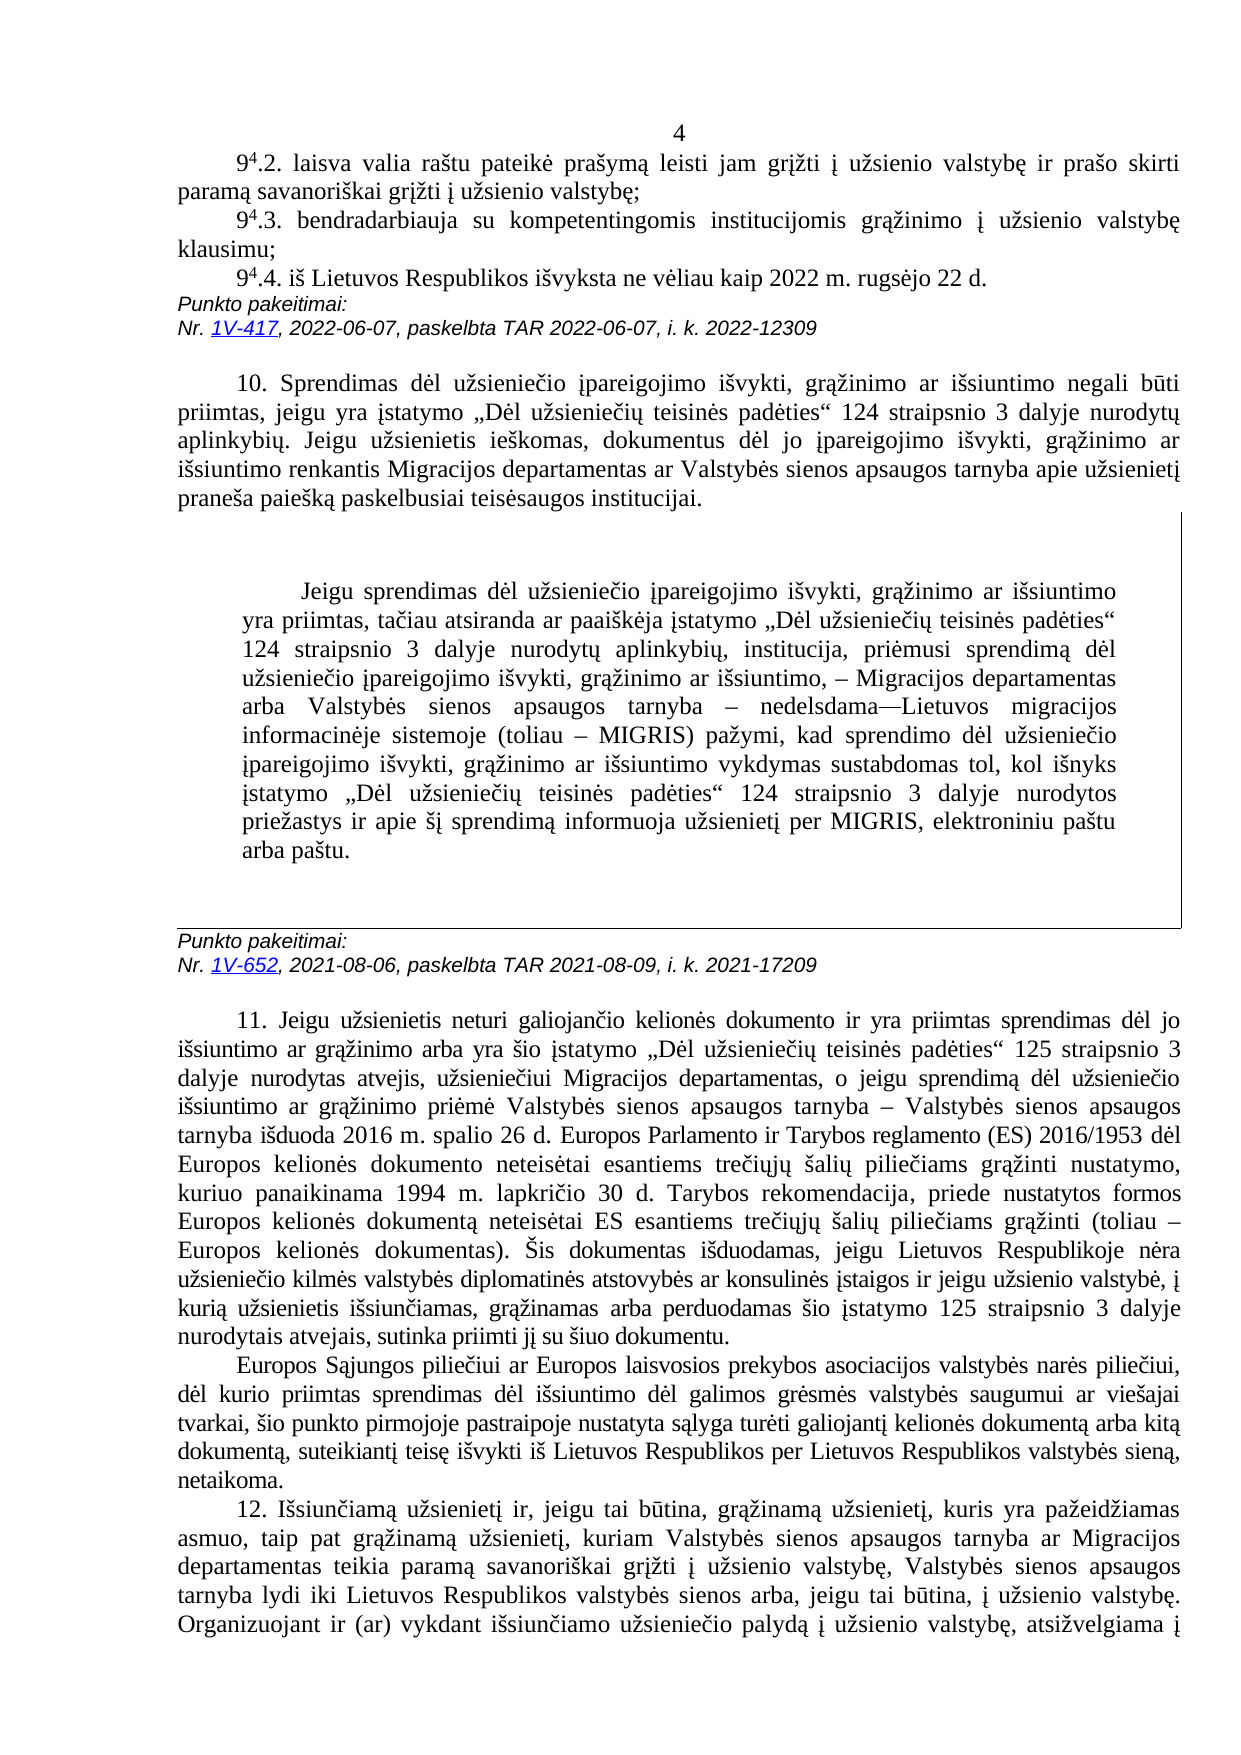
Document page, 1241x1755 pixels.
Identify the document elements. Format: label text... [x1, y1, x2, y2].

text 12. Išsiunčiamą užsienietį ir, jeigu tai būtina, grąžinamą užsienietį, kuris yra pažeidžiamas asmuo, taip pat grąžinamą užsienietį, kuriam Valstybės sienos apsaugos tarnyba ar Migracijos departamentas teikia paramą savanoriškai grįžti į užsienio valstybę, Valstybės sienos apsaugos tarnyba lydi iki Lietuvos Respublikos valstybės sienos arba, jeigu tai būtina, į užsienio valstybę. Organizuojant ir (ar) vykdant išsiunčiamo užsieniečio palydą į užsienio valstybę, atsižvelgiama į [177, 1494, 1181, 1638]
text Punkto pakeitimai: [177, 291, 1181, 315]
text 94.2. laisva valia raštu pateikė prašymą leisti jam grįžti į užsienio valstybę ir prašo skirti paramą savanoriškai grįžti į užsienio valstybę; [177, 148, 1181, 205]
text Nr. 1V-652, 2021-08-06, paskelbta TAR 2021-08-09, i. k. 2021-17209 [177, 952, 1181, 976]
text 11. Jeigu užsienietis neturi galiojančio kelionės dokumento ir yra priimtas sprendimas dėl jo išsiuntimo ar grąžinimo arba yra šio įstatymo „Dėl užsieniečių teisinės padėties“ 125 straipsnio 3 dalyje nurodytas atvejis, užsieniečiui Migracijos departamentas, o jeigu sprendimą dėl užsieniečio išsiuntimo ar grąžinimo priėmė Valstybės sienos apsaugos tarnyba – Valstybės sienos apsaugos tarnyba išduoda 2016 m. spalio 26 d. Europos Parlamento ir Tarybos reglamento (ES) 2016/1953 dėl Europos kelionės dokumento neteisėtai esantiems trečiųjų šalių piliečiams grąžinti nustatymo, kuriuo panaikinama 1994 m. lapkričio 30 d. Tarybos rekomendacija, priede nustatytos formos Europos kelionės dokumentą neteisėtai ES esantiems trečiųjų šalių piliečiams grąžinti (toliau – Europos kelionės dokumentas). Šis dokumentas išduodamas, jeigu Lietuvos Respublikoje nėra užsieniečio kilmės valstybės diplomatinės atstovybės ar konsulinės įstaigos ir jeigu užsienio valstybė, į kurią užsienietis išsiunčiamas, grąžinamas arba perduodamas šio įstatymo 125 straipsnio 3 dalyje nurodytais atvejais, sutinka priimti jį su šiuo dokumentu. [177, 1005, 1181, 1350]
text 94.3. bendradarbiauja su kompetentingomis institucijomis grąžinimo į užsienio valstybę klausimu; [177, 205, 1181, 263]
text Jeigu sprendimas dėl užsieniečio įpareigojimo išvykti, grąžinimo ar išsiuntimo yra priimtas, tačiau atsiranda ar paaiškėja įstatymo „Dėl užsieniečių teisinės padėties“ 124 straipsnio 3 dalyje nurodytų aplinkybių, institucija, priėmusi sprendimą dėl užsieniečio įpareigojimo išvykti, grąžinimo ar išsiuntimo, – Migracijos departamentas arba Valstybės sienos apsaugos tarnyba – nedelsdama Lietuvos migracijos informacinėje sistemoje (toliau – MIGRIS) pažymi, kad sprendimo dėl užsieniečio įpareigojimo išvykti, grąžinimo ar išsiuntimo vykdymas sustabdomas tol, kol išnyks įstatymo „Dėl užsieniečių teisinės padėties“ 124 straipsnio 3 dalyje nurodytos priežastys ir apie šį sprendimą informuoja užsienietį per MIGRIS, elektroniniu paštu arba paštu. [177, 512, 1181, 928]
text Punkto pakeitimai: [177, 928, 1181, 952]
text Europos Sąjungos piliečiui ar Europos laisvosios prekybos asociacijos valstybės narės piliečiui, dėl kurio priimtas sprendimas dėl išsiuntimo dėl galimos grėsmės valstybės saugumui ar viešajai tvarkai, šio punkto pirmojoje pastraipoje nustatyta sąlyga turėti galiojantį kelionės dokumentą arba kitą dokumentą, suteikiantį teisę išvykti iš Lietuvos Respublikos per Lietuvos Respublikos valstybės sieną, netaikoma. [177, 1350, 1181, 1494]
text 10. Sprendimas dėl užsieniečio įpareigojimo išvykti, grąžinimo ar išsiuntimo negali būti priimtas, jeigu yra įstatymo „Dėl užsieniečių teisinės padėties“ 124 straipsnio 3 dalyje nurodytų aplinkybių. Jeigu užsienietis ieškomas, dokumentus dėl jo įpareigojimo išvykti, grąžinimo ar išsiuntimo renkantis Migracijos departamentas ar Valstybės sienos apsaugos tarnyba apie užsienietį praneša paiešką paskelbusiai teisėsaugos institucijai. [177, 368, 1181, 512]
text 94.4. iš Lietuvos Respublikos išvyksta ne vėliau kaip 2022 m. rugsėjo 22 d. [177, 263, 1181, 291]
text Nr. 1V-417, 2022-06-07, paskelbta TAR 2022-06-07, i. k. 2022-12309 [177, 315, 1181, 339]
